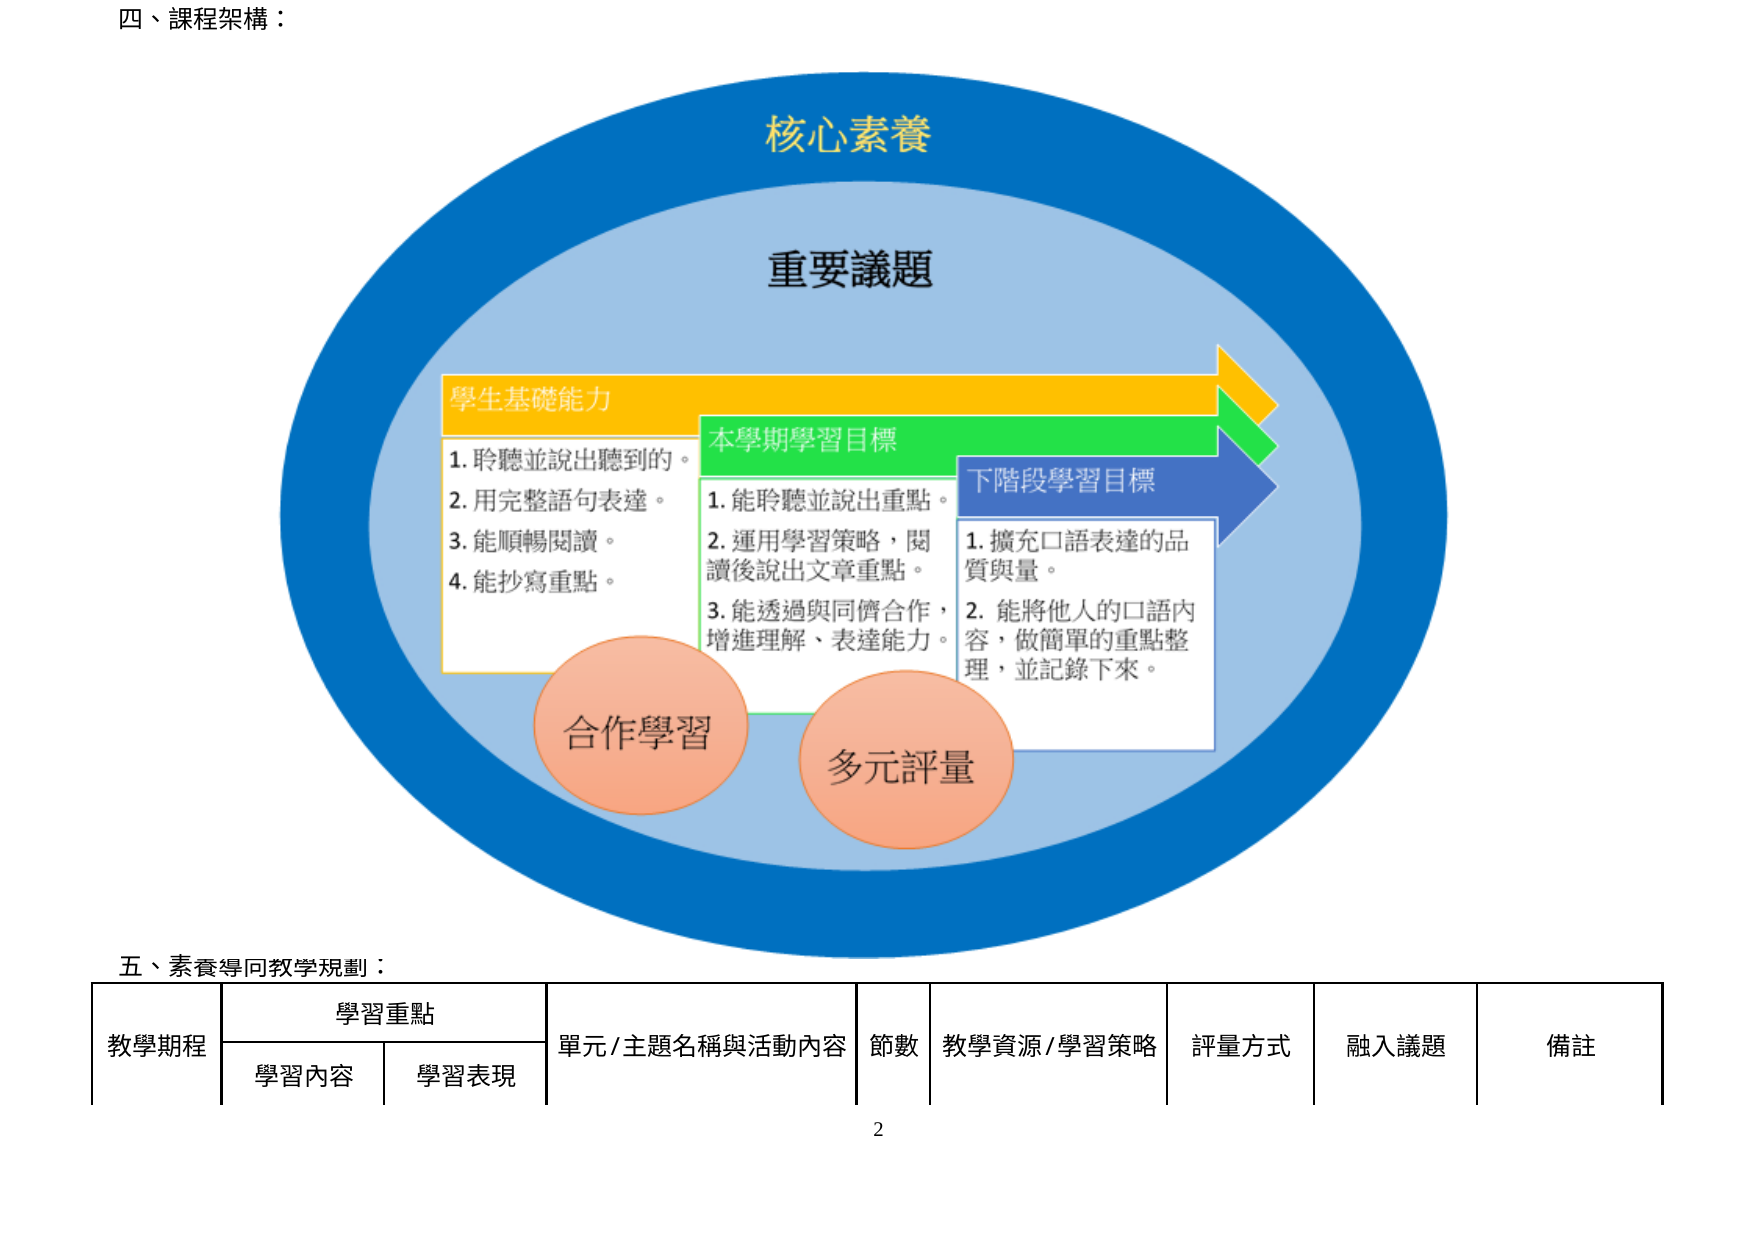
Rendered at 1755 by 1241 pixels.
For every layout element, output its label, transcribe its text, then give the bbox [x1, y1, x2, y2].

table_header 融入議題 [1315, 984, 1476, 1105]
table_header 教學資源/學習策略 [931, 984, 1166, 1105]
table_header 單元/主題名稱與活動內容 [548, 984, 855, 1105]
table_header 學習重點 [223, 984, 545, 1041]
table_header 備註 [1478, 984, 1661, 1105]
table_header 評量方式 [1168, 984, 1313, 1105]
table_header 教學期程 [93, 984, 220, 1105]
table_header 節數 [858, 984, 929, 1105]
text 四、課程架構： [118, 0, 1636, 36]
table_cell 學習內容 [223, 1043, 383, 1105]
table_cell 學習表現 [385, 1043, 545, 1105]
text 五、素養導向教學規劃： [118, 946, 1636, 982]
